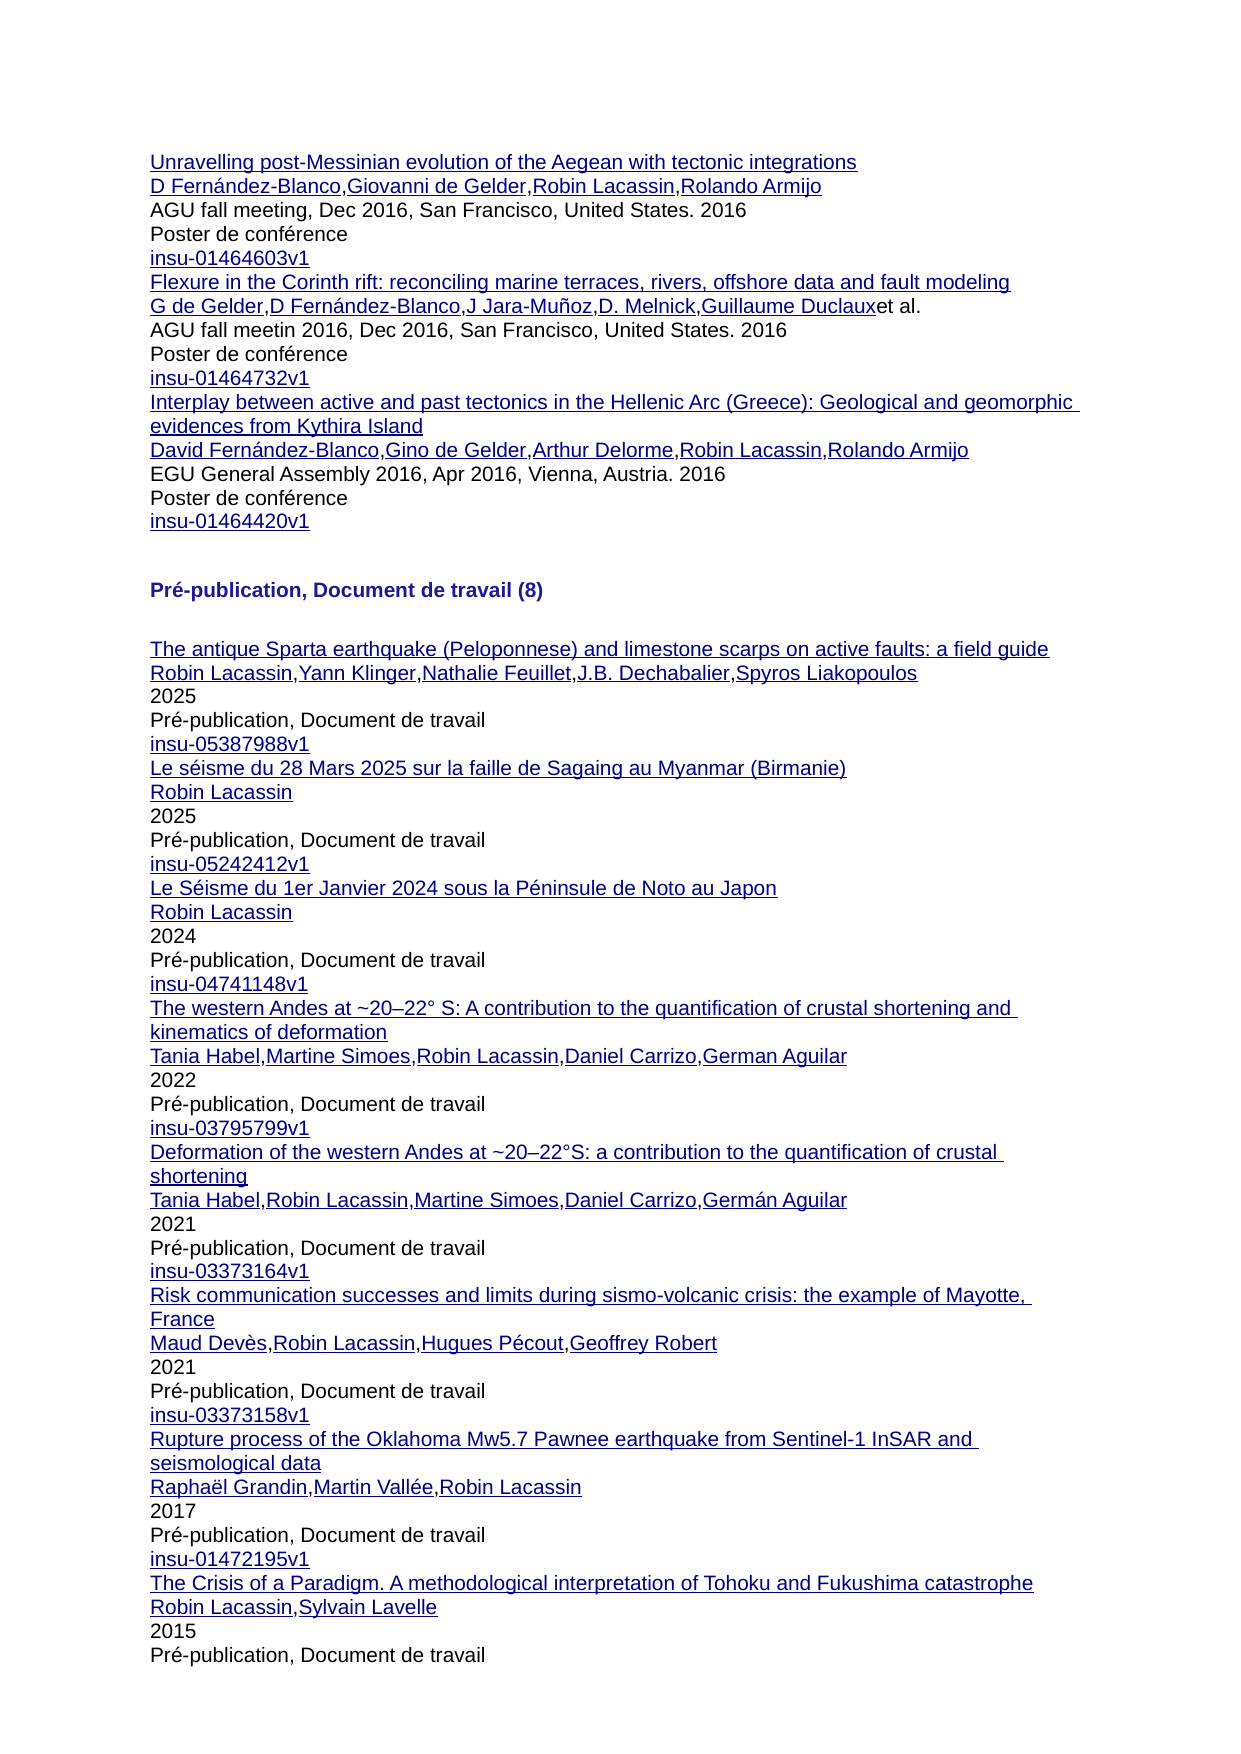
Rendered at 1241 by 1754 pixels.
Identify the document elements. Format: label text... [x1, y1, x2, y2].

table_cell Unravelling post-Messinian evolution of the Aegean with tectonic integrations D Fernández-Blanco,Giovanni de Gelder,Robin Lacassin,Rolando Armijo AGU fall meeting, Dec 2016, San Francisco, United States. 2016 Poster de conférence insu-01464603v1 [150, 150, 1090, 270]
table_cell Le séisme du 28 Mars 2025 sur la faille de Sagaing au Myanmar (Birmanie) Robin Lacassin 2025 Pré-publication, Document de travail insu-05242412v1 [150, 756, 1090, 876]
subtitle Pré-publication, Document de travail (8) [150, 578, 1090, 602]
table_cell Interplay between active and past tectonics in the Hellenic Arc (Greece): Geological and geomorphic evidences from Kythira Island David Fernández-Blanco,Gino de Gelder,Arthur Delorme,Robin Lacassin,Rolando Armijo EGU General Assembly 2016, Apr 2016, Vienna, Austria. 2016 Poster de conférence insu-01464420v1 [150, 390, 1090, 533]
table_cell The Crisis of a Paradigm. A methodological interpretation of Tohoku and Fukushima catastrophe Robin Lacassin,Sylvain Lavelle 2015 Pré-publication, Document de travail [150, 1571, 1090, 1667]
table_cell Le Séisme du 1er Janvier 2024 sous la Péninsule de Noto au Japon Robin Lacassin 2024 Pré-publication, Document de travail insu-04741148v1 [150, 876, 1090, 996]
table_cell Risk communication successes and limits during sismo-volcanic crisis: the example of Mayotte, France Maud Devès,Robin Lacassin,Hugues Pécout,Geoffrey Robert 2021 Pré-publication, Document de travail insu-03373158v1 [150, 1283, 1090, 1427]
table_cell Flexure in the Corinth rift: reconciling marine terraces, rivers, offshore data and fault modeling G de Gelder,D Fernández-Blanco,J Jara-Muñoz,D. Melnick,Guillaume Duclauxet al. AGU fall meetin 2016, Dec 2016, San Francisco, United States. 2016 Poster de conférence insu-01464732v1 [150, 270, 1090, 389]
table_cell Rupture process of the Oklahoma Mw5.7 Pawnee earthquake from Sentinel-1 InSAR and seismological data Raphaël Grandin,Martin Vallée,Robin Lacassin 2017 Pré-publication, Document de travail insu-01472195v1 [150, 1427, 1090, 1571]
table_cell Deformation of the western Andes at ~20–22°S: a contribution to the quantification of crustal shortening Tania Habel,Robin Lacassin,Martine Simoes,Daniel Carrizo,Germán Aguilar 2021 Pré-publication, Document de travail insu-03373164v1 [150, 1140, 1090, 1283]
table_header The antique Sparta earthquake (Peloponnese) and limestone scarps on active faults: a field guide Robin Lacassin,Yann Klinger,Nathalie Feuillet,J.B. Dechabalier,Spyros Liakopoulos 2025 Pré-publication, Document de travail insu-05387988v1 [150, 636, 1090, 756]
table_cell The western Andes at ~20–22° S: A contribution to the quantification of crustal shortening and kinematics of deformation Tania Habel,Martine Simoes,Robin Lacassin,Daniel Carrizo,German Aguilar 2022 Pré-publication, Document de travail insu-03795799v1 [150, 996, 1090, 1139]
